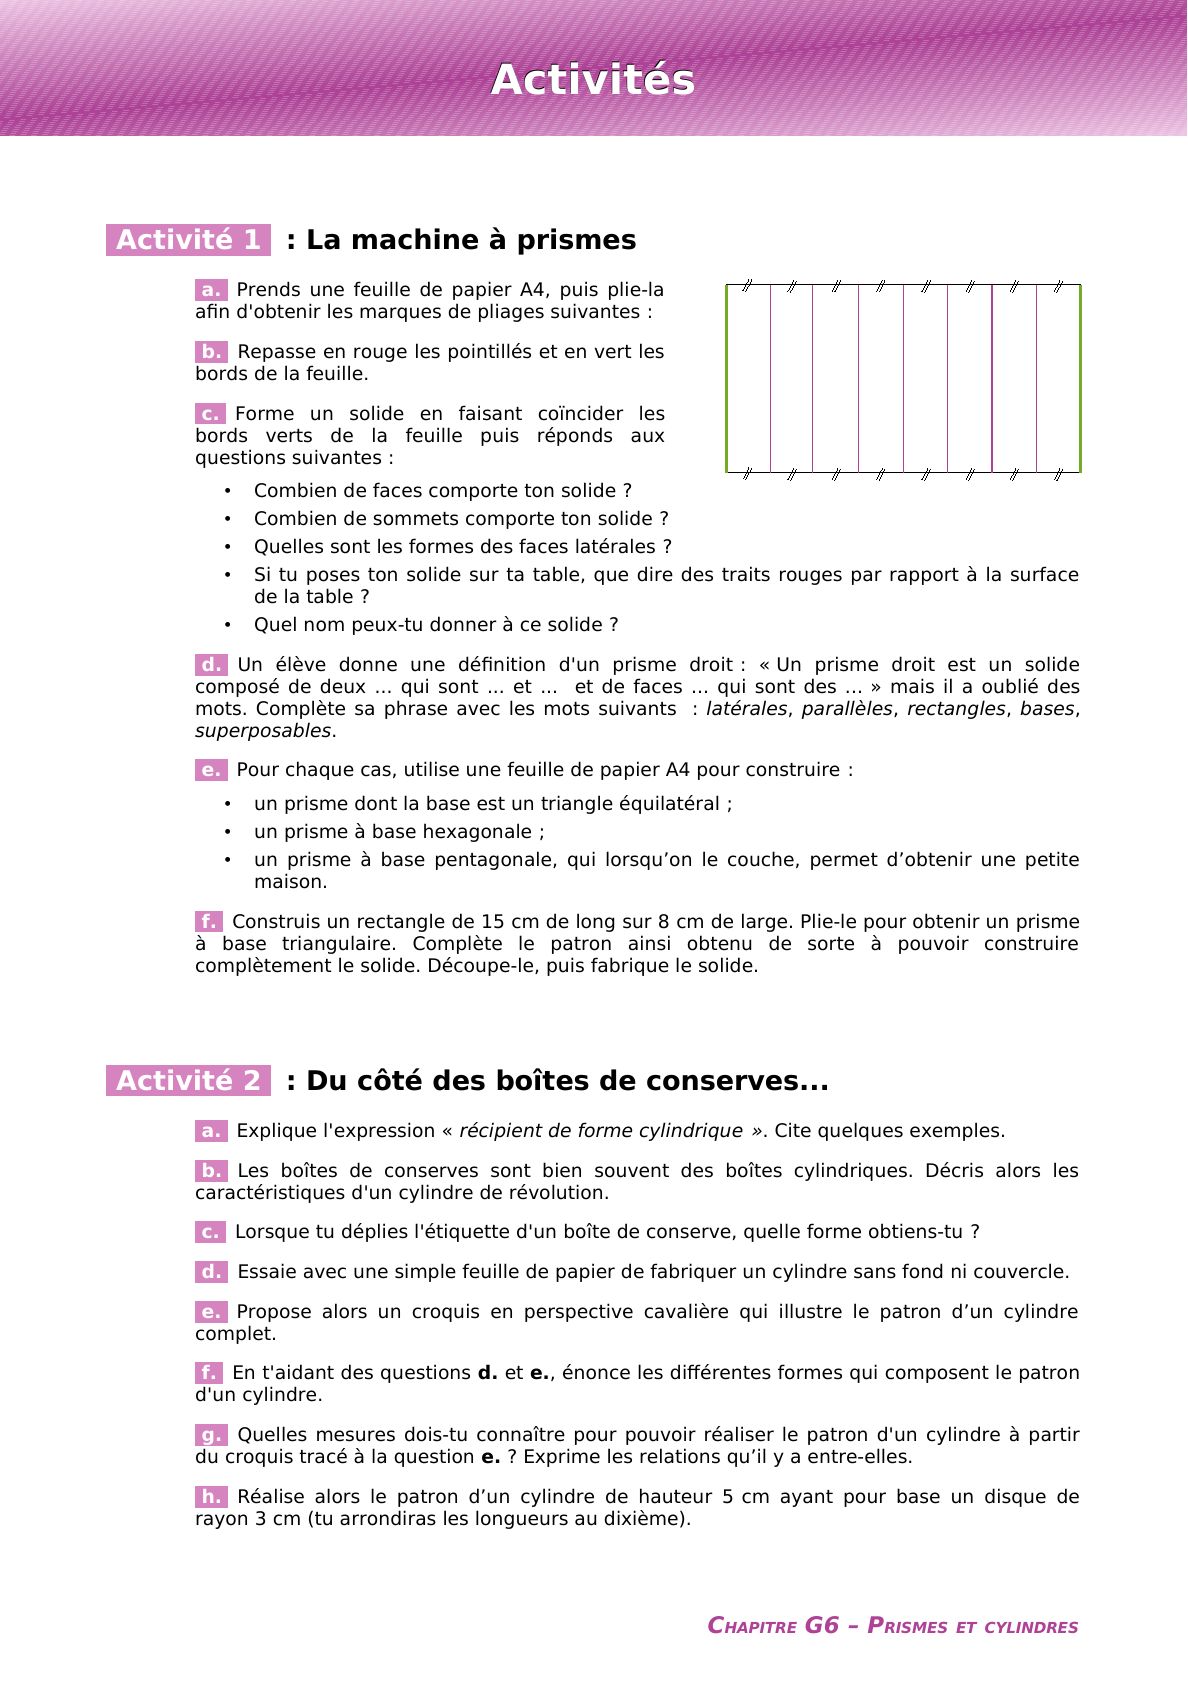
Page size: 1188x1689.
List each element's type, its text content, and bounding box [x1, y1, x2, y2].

list Un élève donne une définition d'un prisme droit : « Un prisme droit est un solide composé de deux ... qui sont ... et ... et de faces ... qui sont des ... » mais il a oublié des mots. Complète sa phrase avec les mots suivants : latérales, parallèles, rectangles, bases, superposables. [195, 654, 1081, 742]
list Lorsque tu déplies l'étiquette d'un boîte de conserve, quelle forme obtiens-tu ? [226, 1221, 1081, 1243]
list Si tu poses ton solide sur ta table, que dire des traits rouges par rapport à la surface de la table ? [224, 564, 1081, 608]
list un prisme à base pentagonale, qui lorsqu’on le couche, permet d’obtenir une petite maison. [224, 849, 1081, 893]
list Réalise alors le patron d’un cylindre de hauteur 5 cm ayant pour base un disque de rayon 3 cm (tu arrondiras les longueurs au dixième). [195, 1486, 1081, 1529]
list En t'aidant des questions d. et e., énonce les différentes formes qui composent le patron d'un cylindre. [195, 1362, 1081, 1406]
list Pour chaque cas, utilise une feuille de papier A4 pour construire : [228, 759, 1081, 781]
list un prisme à base hexagonale ; [224, 821, 1081, 843]
list Essaie avec une simple feuille de papier de fabriquer un cylindre sans fond ni couvercle. [228, 1261, 1081, 1283]
list Combien de faces comporte ton solide ? [224, 480, 1081, 502]
list Quelles mesures dois-tu connaître pour pouvoir réaliser le patron d'un cylindre à partir du croquis tracé à la question e. ? Exprime les relations qu’il y a entre-elles. [195, 1424, 1081, 1468]
list un prisme dont la base est un triangle équilatéral ; [224, 793, 1081, 815]
list : Du côté des boîtes de conserves... [271, 1065, 1081, 1096]
list Propose alors un croquis en perspective cavalière qui illustre le patron d’un cylindre complet. [195, 1301, 1081, 1344]
list Forme un solide en faisant coïncider les bords verts de la feuille puis réponds aux questions suivantes : [195, 403, 669, 468]
list Explique l'expression « récipient de forme cylindrique ». Cite quelques exemples. [228, 1120, 1081, 1142]
list Combien de sommets comporte ton solide ? [224, 508, 1081, 530]
list Construis un rectangle de 15 cm de long sur 8 cm de large. Plie-le pour obtenir un prisme à base triangulaire. Complète le patron ainsi obtenu de sorte à pouvoir construire complètement le solide. Découpe-le, puis fabrique le solide. [195, 911, 1081, 976]
list Quel nom peux-tu donner à ce solide ? [224, 614, 1081, 636]
list Les boîtes de conserves sont bien souvent des boîtes cylindriques. Décris alors les caractéristiques d'un cylindre de révolution. [195, 1159, 1081, 1203]
list Quelles sont les formes des faces latérales ? [224, 536, 1081, 558]
list Prends une feuille de papier A4, puis plie-la afin d'obtenir les marques de pliages suivantes : [195, 279, 669, 323]
list : La machine à prismes [271, 224, 1081, 256]
list Repasse en rouge les pointillés et en vert les bords de la feuille. [195, 341, 669, 385]
